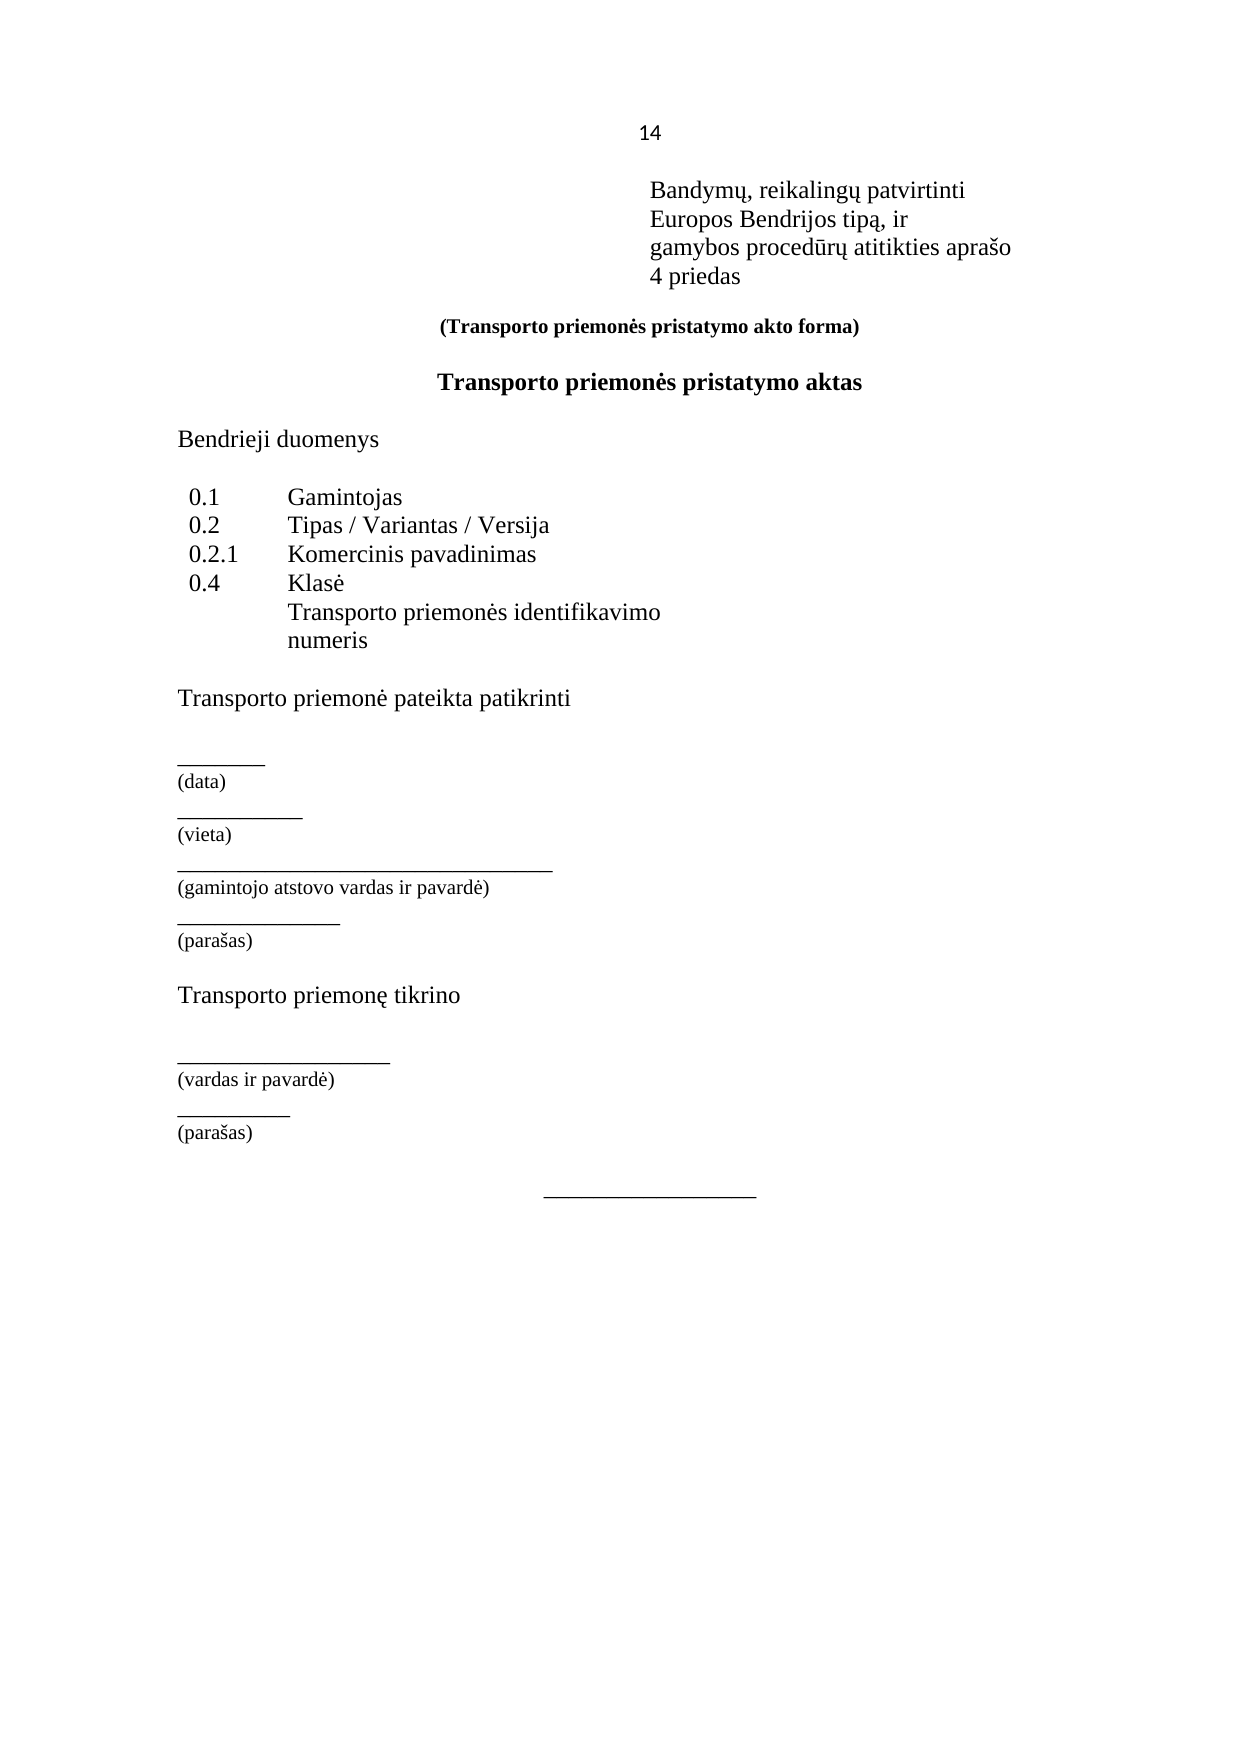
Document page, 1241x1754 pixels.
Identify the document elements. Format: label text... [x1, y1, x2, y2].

table_cell [690, 597, 1122, 654]
table_cell Transporto priemonės identifikavimo numeris [276, 597, 690, 654]
table_cell 0.2 [177, 511, 276, 539]
table_cell [177, 597, 276, 654]
text (parašas) [177, 928, 1122, 952]
text Bandymų, reikalingų patvirtinti [649, 175, 1122, 204]
text Transporto priemonės pristatymo aktas [177, 367, 1122, 396]
text (data) [177, 769, 1122, 793]
table_cell Klasė [276, 568, 690, 597]
text _____________ [177, 899, 1122, 928]
table_cell Komercinis pavadinimas [276, 539, 690, 568]
text gamybos procedūrų atitikties aprašo [649, 232, 1122, 261]
text ______________________________ [177, 846, 1122, 875]
text _________ [177, 1091, 1122, 1119]
table_cell [690, 539, 1122, 568]
text (parašas) [177, 1119, 1122, 1144]
text _______ [177, 741, 1122, 769]
table_header Gamintojas [276, 482, 690, 511]
text (gamintojo atstovo vardas ir pavardė) [177, 875, 1122, 899]
table_header 0.1 [177, 482, 276, 511]
text (vardas ir pavardė) [177, 1067, 1122, 1091]
table_header [690, 482, 1122, 511]
text (vieta) [177, 822, 1122, 846]
table_cell [690, 511, 1122, 539]
table_cell Tipas / Variantas / Versija [276, 511, 690, 539]
text Bendrieji duomenys [177, 424, 1122, 453]
text _________________ [177, 1038, 1122, 1067]
text 4 priedas [649, 261, 1122, 290]
text (Transporto priemonės pristatymo akto forma) [177, 314, 1122, 338]
text _________________ [177, 1172, 1122, 1201]
table_cell [690, 568, 1122, 597]
table_cell 0.2.1 [177, 539, 276, 568]
text __________ [177, 793, 1122, 822]
text Transporto priemonė pateikta patikrinti [177, 683, 1122, 712]
text Europos Bendrijos tipą, ir [649, 204, 1122, 232]
text Transporto priemonę tikrino [177, 981, 1122, 1009]
table_cell 0.4 [177, 568, 276, 597]
